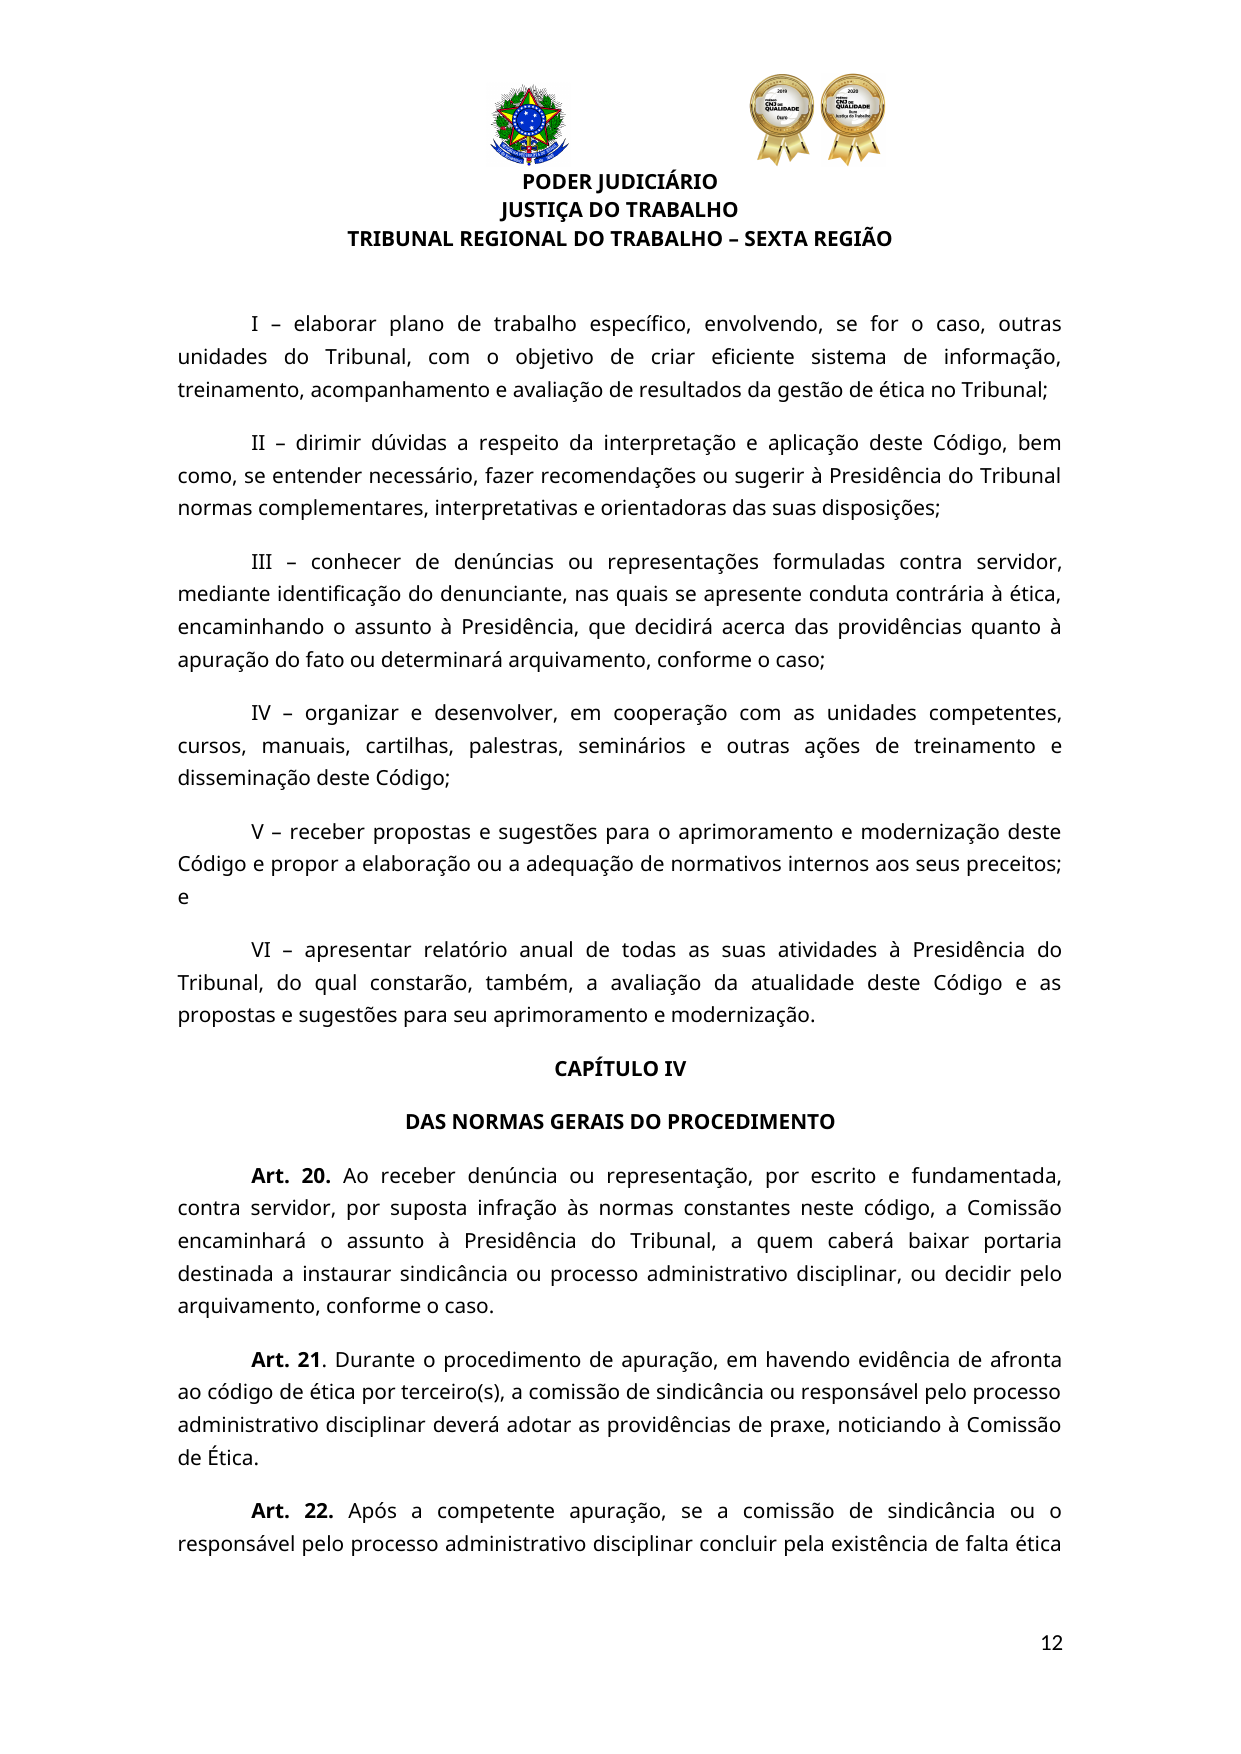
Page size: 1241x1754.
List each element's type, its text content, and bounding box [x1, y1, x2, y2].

text VI – apresentar relatório anual de todas as suas atividades à Presidência do Tribunal, do qual constarão, também, a avaliação da atualidade deste Código e as propostas e sugestões para seu aprimoramento e modernização. [177, 935, 1063, 1029]
picture [749, 73, 815, 167]
picture [820, 73, 886, 167]
text Art. 21. Durante o procedimento de apuração, em havendo evidência de afronta ao código de ética por terceiro(s), a comissão de sindicância ou responsável pelo processo administrativo disciplinar deverá adotar as providências de praxe, noticiando à Comissão de Ética. [177, 1345, 1063, 1471]
text Art. 20. Ao receber denúncia ou representação, por escrito e fundamentada, contra servidor, por suposta infração às normas constantes neste código, a Comissão encaminhará o assunto à Presidência do Tribunal, a quem caberá baixar portaria destinada a instaurar sindicância ou processo administrativo disciplinar, ou decidir pelo arquivamento, conforme o caso. [177, 1161, 1063, 1320]
text CAPÍTULO IV [177, 1054, 1063, 1082]
text III – conhecer de denúncias ou representações formuladas contra servidor, mediante identificação do denunciante, nas quais se apresente conduta contrária à ética, encaminhando o assunto à Presidência, que decidirá acerca das providências quanto à apuração do fato ou determinará arquivamento, conforme o caso; [177, 547, 1063, 673]
text IV – organizar e desenvolver, em cooperação com as unidades competentes, cursos, manuais, cartilhas, palestras, seminários e outras ações de treinamento e disseminação deste Código; [177, 698, 1063, 792]
text DAS NORMAS GERAIS DO PROCEDIMENTO [177, 1107, 1063, 1136]
text Art. 22. Após a competente apuração, se a comissão de sindicância ou o responsável pelo processo administrativo disciplinar concluir pela existência de falta ética [177, 1496, 1063, 1557]
text V – receber propostas e sugestões para o aprimoramento e modernização deste Código e propor a elaboração ou a adequação de normativos internos aos seus preceitos; e [177, 817, 1063, 910]
text II – dirimir dúvidas a respeito da interpretação e aplicação deste Código, bem como, se entender necessário, fazer recomendações ou sugerir à Presidência do Tribunal normas complementares, interpretativas e orientadoras das suas disposições; [177, 428, 1063, 522]
picture [486, 82, 571, 167]
text I – elaborar plano de trabalho específico, envolvendo, se for o caso, outras unidades do Tribunal, com o objetivo de criar eficiente sistema de informação, treinamento, acompanhamento e avaliação de resultados da gestão de ética no Tribunal; [177, 309, 1063, 403]
